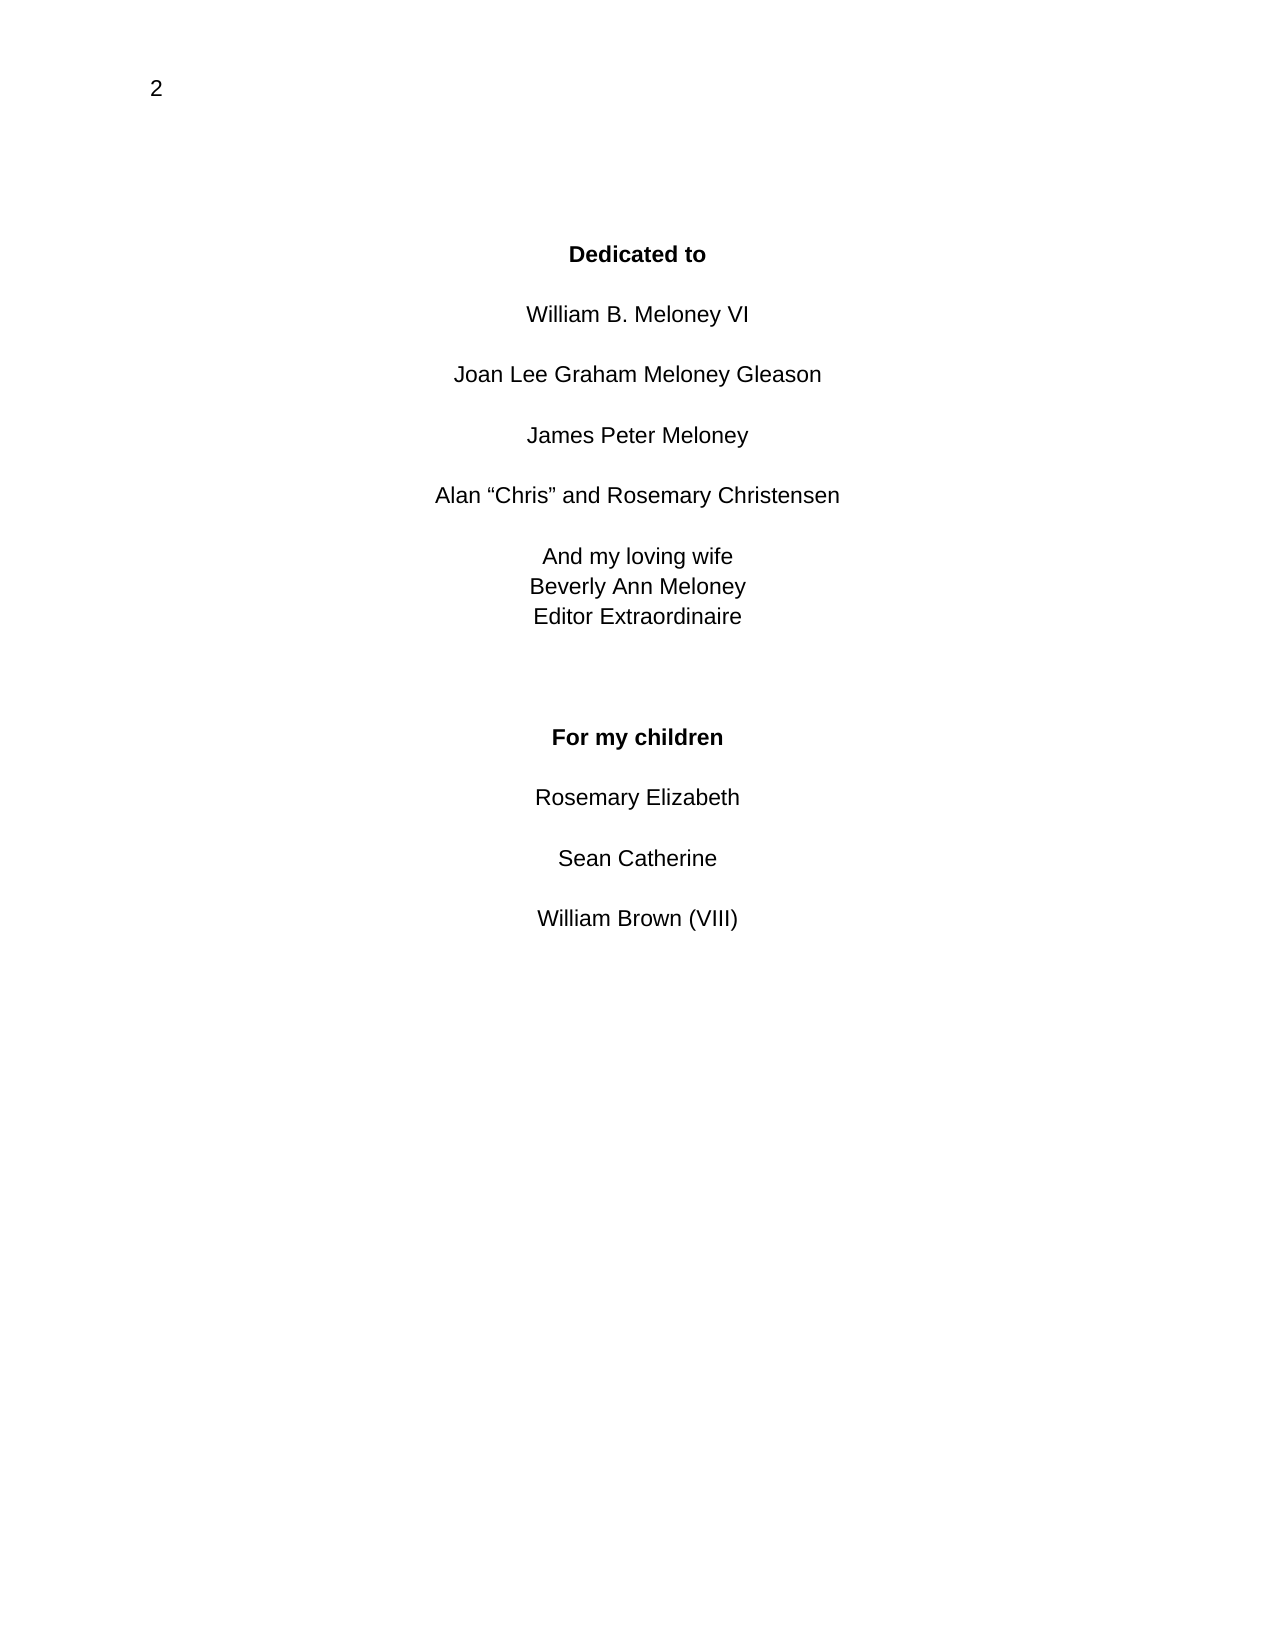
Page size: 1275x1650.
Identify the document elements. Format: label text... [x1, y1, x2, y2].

text Joan Lee Graham Meloney Gleason [150, 361, 1125, 388]
text Beverly Ann Meloney [150, 573, 1125, 599]
text William Brown (VIII) [150, 905, 1125, 932]
text William B. Meloney VI [150, 301, 1125, 327]
text Rosemary Elizabeth [150, 784, 1125, 811]
text And my loving wife [150, 543, 1125, 569]
text Sean Catherine [150, 845, 1125, 871]
text Alan “Chris” and Rosemary Christensen [150, 482, 1125, 509]
text James Peter Meloney [150, 422, 1125, 448]
text Dedicated to [150, 241, 1125, 267]
text Editor Extraordinaire [150, 603, 1125, 629]
text For my children [150, 724, 1125, 750]
